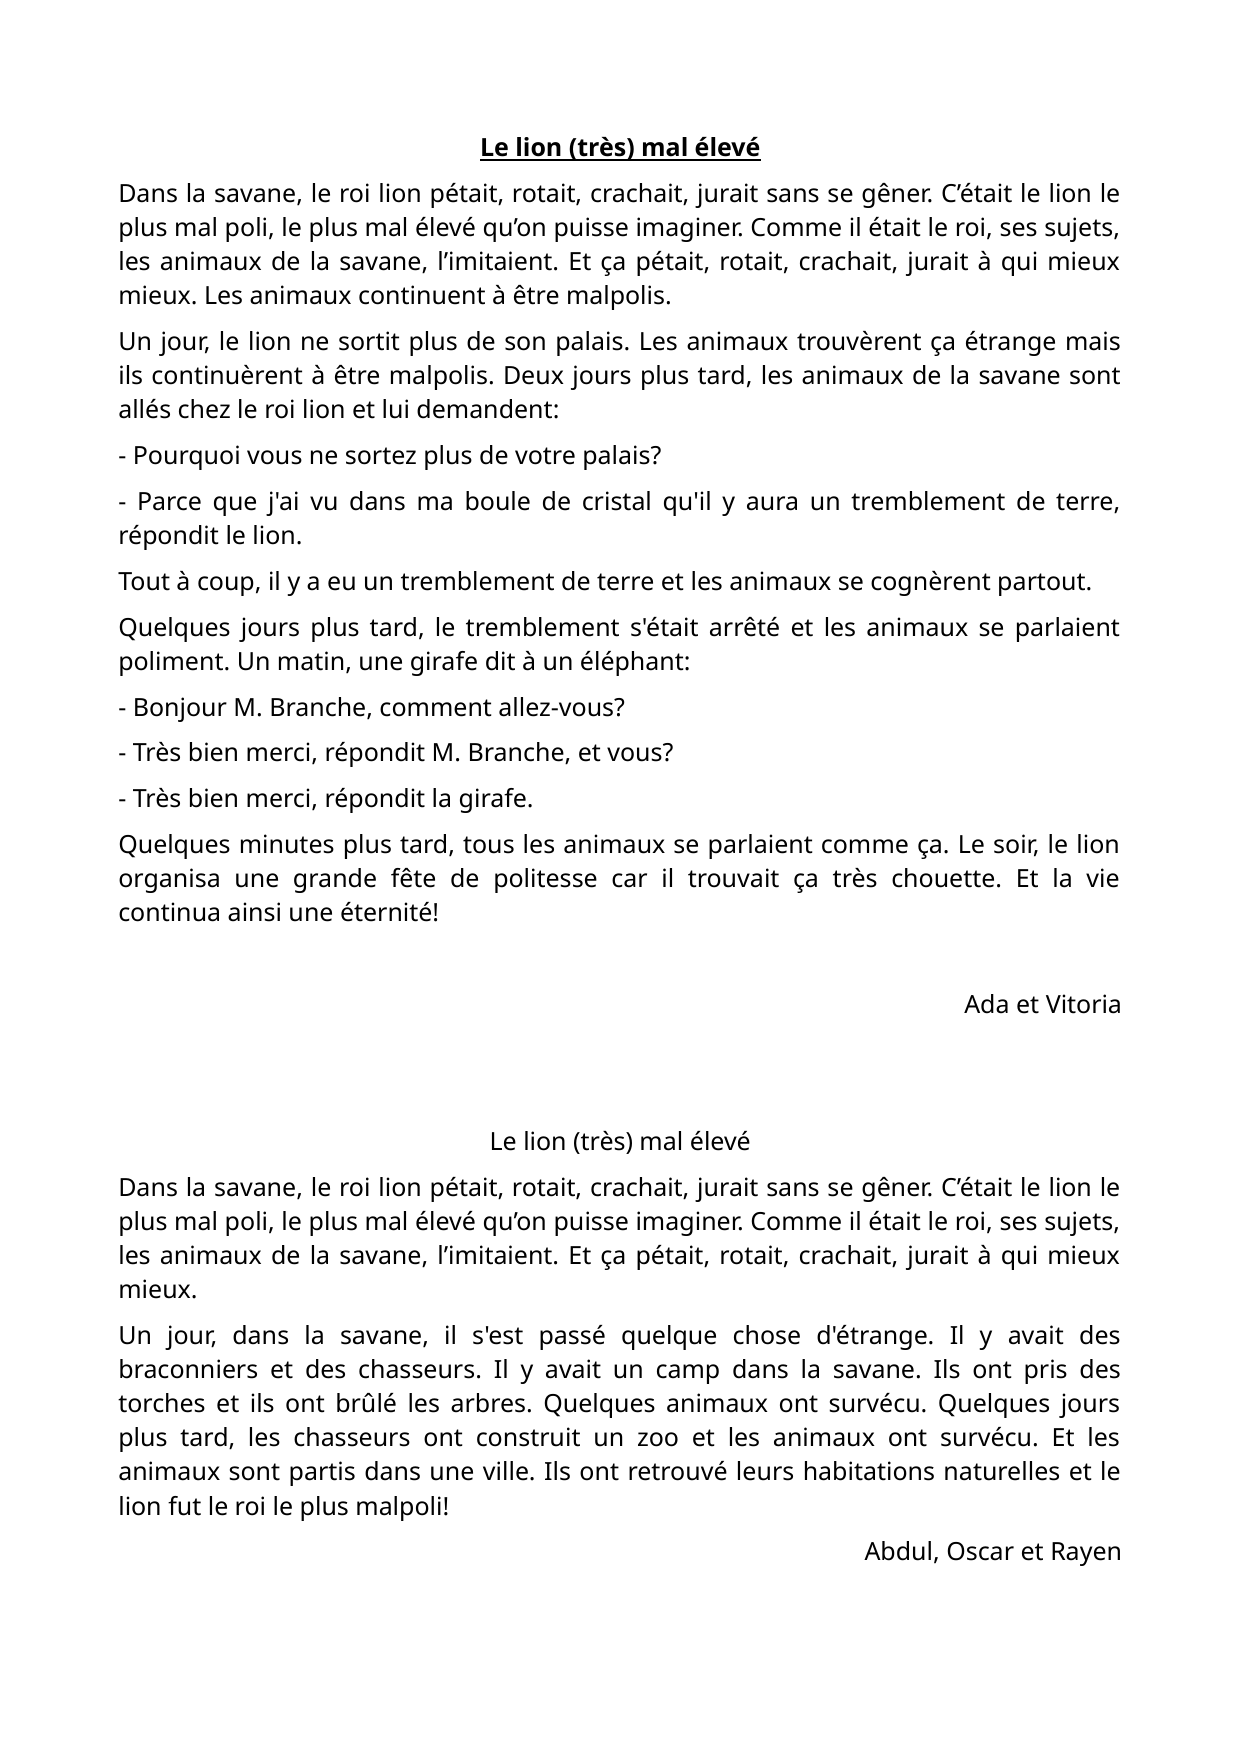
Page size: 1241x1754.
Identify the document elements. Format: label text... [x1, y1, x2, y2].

text Tout à coup, il y a eu un tremblement de terre et les animaux se cognèrent partout. [118, 563, 1122, 597]
text Le lion (très) mal élevé [118, 1124, 1122, 1158]
text - Très bien merci, répondit M. Branche, et vous? [118, 735, 1122, 769]
text - Parce que j'ai vu dans ma boule de cristal qu'il y aura un tremblement de terre, répondit le lion. [118, 483, 1122, 552]
text Abdul, Oscar et Rayen [118, 1534, 1122, 1568]
text Dans la savane, le roi lion pétait, rotait, crachait, jurait sans se gêner. C’était le lion le plus mal poli, le plus mal élevé qu’on puisse imaginer. Comme il était le roi, ses sujets, les animaux de la savane, l’imitaient. Et ça pétait, rotait, crachait, jurait à qui mieux mieux. [118, 1170, 1122, 1306]
text - Très bien merci, répondit la girafe. [118, 781, 1122, 815]
text Quelques jours plus tard, le tremblement s'était arrêté et les animaux se parlaient poliment. Un matin, une girafe dit à un éléphant: [118, 609, 1122, 677]
text Un jour, dans la savane, il s'est passé quelque chose d'étrange. Il y avait des braconniers et des chasseurs. Il y avait un camp dans la savane. Ils ont pris des torches et ils ont brûlé les arbres. Quelques animaux ont survécu. Quelques jours plus tard, les chasseurs ont construit un zoo et les animaux ont survécu. Et les animaux sont partis dans une ville. Ils ont retrouvé leurs habitations naturelles et le lion fut le roi le plus malpoli! [118, 1318, 1122, 1522]
text Le lion (très) mal élevé [118, 130, 1122, 164]
text Quelques minutes plus tard, tous les animaux se parlaient comme ça. Le soir, le lion organisa une grande fête de politesse car il trouvait ça très chouette. Et la vie continua ainsi une éternité! [118, 827, 1122, 929]
text - Bonjour M. Branche, comment allez-vous? [118, 689, 1122, 723]
text Un jour, le lion ne sortit plus de son palais. Les animaux trouvèrent ça étrange mais ils continuèrent à être malpolis. Deux jours plus tard, les animaux de la savane sont allés chez le roi lion et lui demandent: [118, 324, 1122, 426]
text Dans la savane, le roi lion pétait, rotait, crachait, jurait sans se gêner. C’était le lion le plus mal poli, le plus mal élevé qu’on puisse imaginer. Comme il était le roi, ses sujets, les animaux de la savane, l’imitaient. Et ça pétait, rotait, crachait, jurait à qui mieux mieux. Les animaux continuent à être malpolis. [118, 176, 1122, 312]
text Ada et Vitoria [118, 986, 1122, 1021]
text - Pourquoi vous ne sortez plus de votre palais? [118, 438, 1122, 472]
